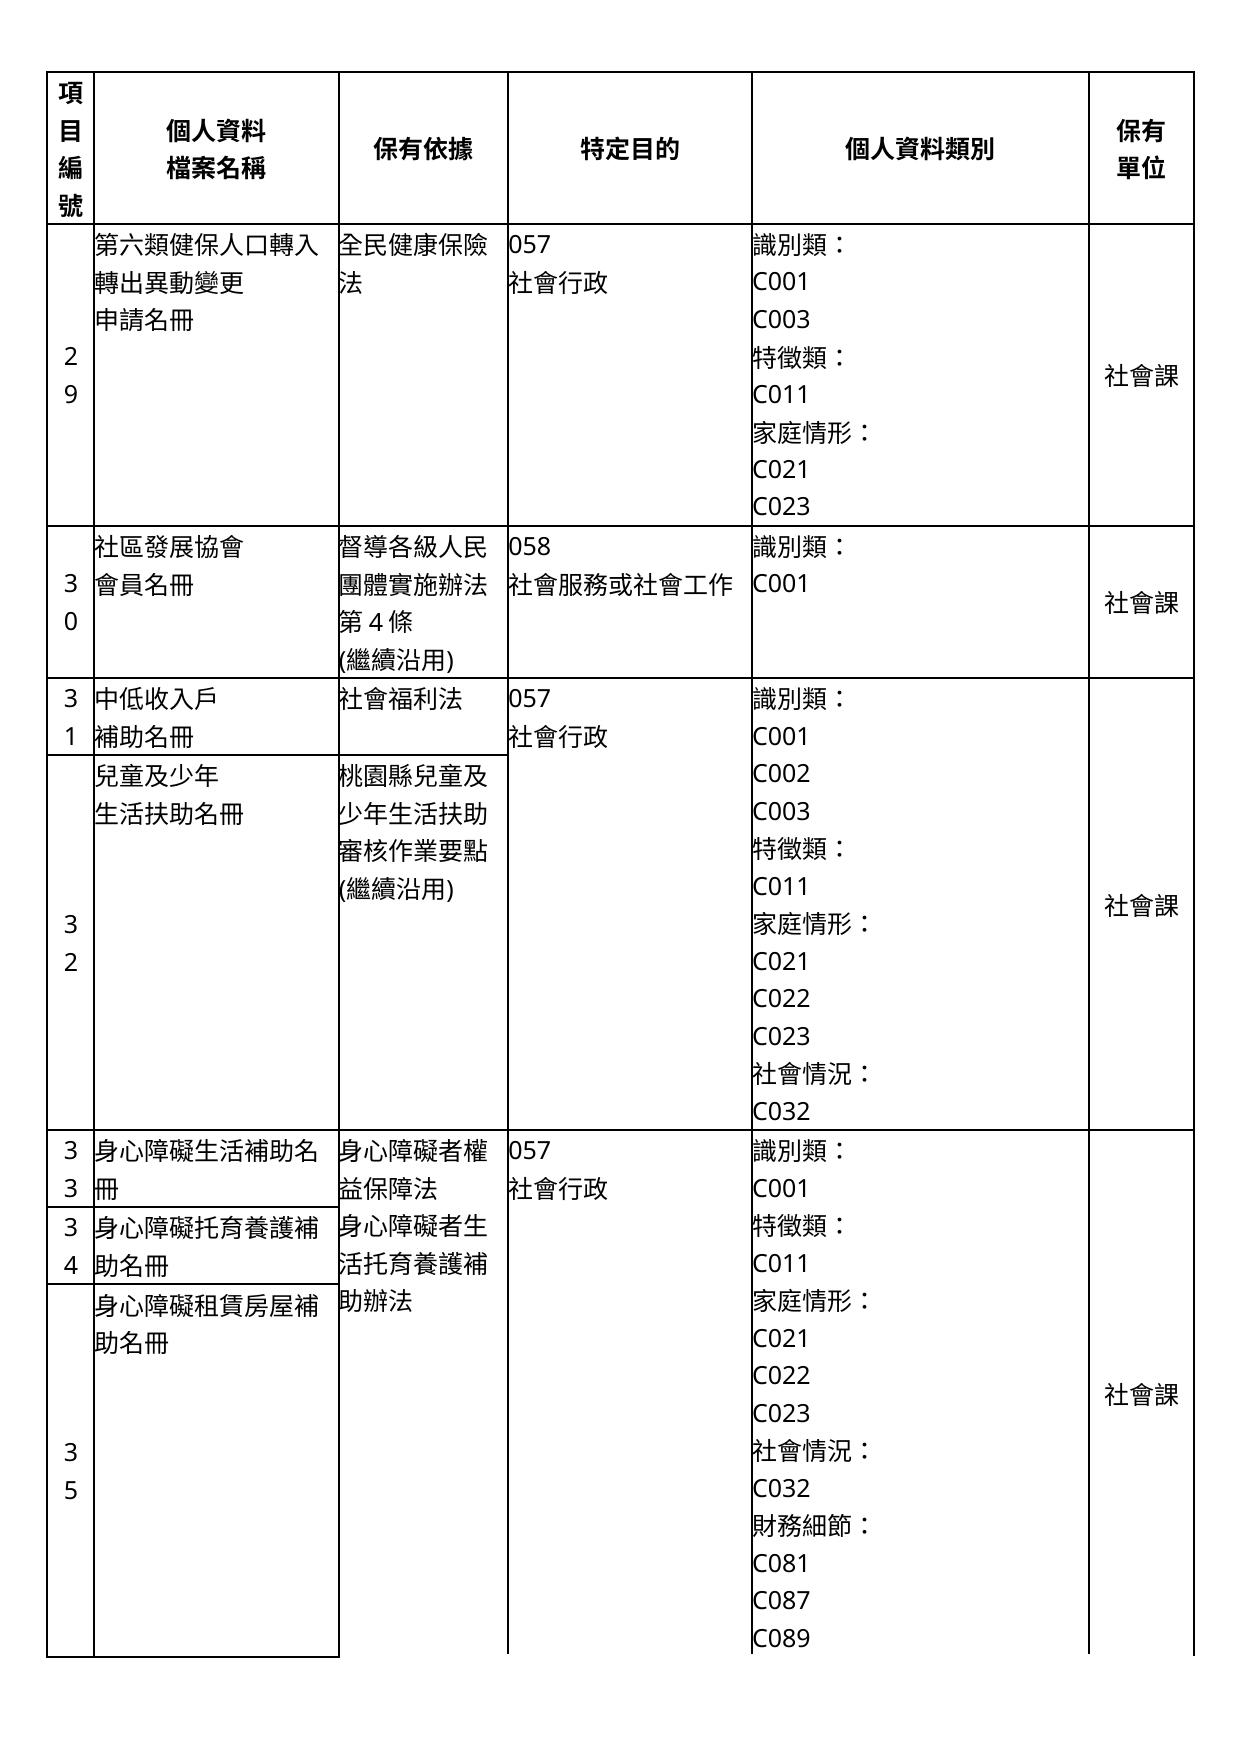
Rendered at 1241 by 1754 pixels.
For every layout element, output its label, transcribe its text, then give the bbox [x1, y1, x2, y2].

table_cell 30 [48, 527, 93, 677]
table_cell 身心障礙生活補助名冊 [95, 1131, 338, 1206]
table_header 個人資料 檔案名稱 [95, 73, 338, 223]
table_cell 057 社會行政 [509, 225, 751, 525]
table_cell 兒童及少年 生活扶助名冊 [95, 756, 338, 1129]
table_header 保有 單位 [1090, 73, 1193, 223]
table_cell 31 [48, 679, 93, 754]
table_cell 識別類： C001 C002 C003 特徵類： C011 家庭情形： C021 C022 C023 社會情況： C032 [753, 679, 1088, 1129]
table_cell 識別類： C001 [753, 527, 1088, 677]
table_cell 督導各級人民團體實施辦法第4條 (繼續沿用) [340, 527, 507, 677]
table_cell 社會課 [1089, 1131, 1193, 1656]
table_cell 中低收入戶 補助名冊 [95, 679, 338, 754]
table_cell 35 [48, 1285, 93, 1656]
table_cell 057 社會行政 [508, 1131, 752, 1656]
table_header 個人資料類別 [753, 73, 1088, 223]
table_cell 34 [48, 1208, 93, 1283]
table_header 項目 編號 [48, 73, 93, 223]
table_cell 社會課 [1090, 527, 1193, 677]
table_cell 社會課 [1090, 225, 1193, 525]
table_cell 身心障礙者權益保障法 身心障礙者生活托育養護補助辦法 [340, 1131, 508, 1656]
table_header 特定目的 [509, 73, 751, 223]
table_header 保有依據 [340, 73, 507, 223]
table_cell 全民健康保險法 [340, 225, 507, 525]
table_cell 桃園縣兒童及少年生活扶助審核作業要點(繼續沿用) [340, 756, 507, 1129]
table_cell 32 [48, 756, 93, 1129]
table_cell 身心障礙托育養護補助名冊 [95, 1208, 338, 1283]
table_cell 第六類健保人口轉入轉出異動變更 申請名冊 [95, 225, 338, 525]
table_cell 身心障礙租賃房屋補助名冊 [95, 1285, 338, 1656]
table_cell 057 社會行政 [509, 679, 751, 1129]
table_cell 識別類： C001 特徵類： C011 家庭情形： C021 C022 C023 社會情況： C032 財務細節： C081 C087 C089 [752, 1131, 1089, 1656]
table_cell 社會課 [1090, 679, 1193, 1129]
table_cell 33 [48, 1131, 93, 1206]
table_cell 058 社會服務或社會工作 [509, 527, 751, 677]
table_cell 識別類： C001 C003 特徵類： C011 家庭情形： C021 C023 [753, 225, 1088, 525]
table_cell 社會福利法 [340, 679, 507, 754]
table_cell 社區發展協會 會員名冊 [95, 527, 338, 677]
table_cell 29 [48, 225, 93, 525]
